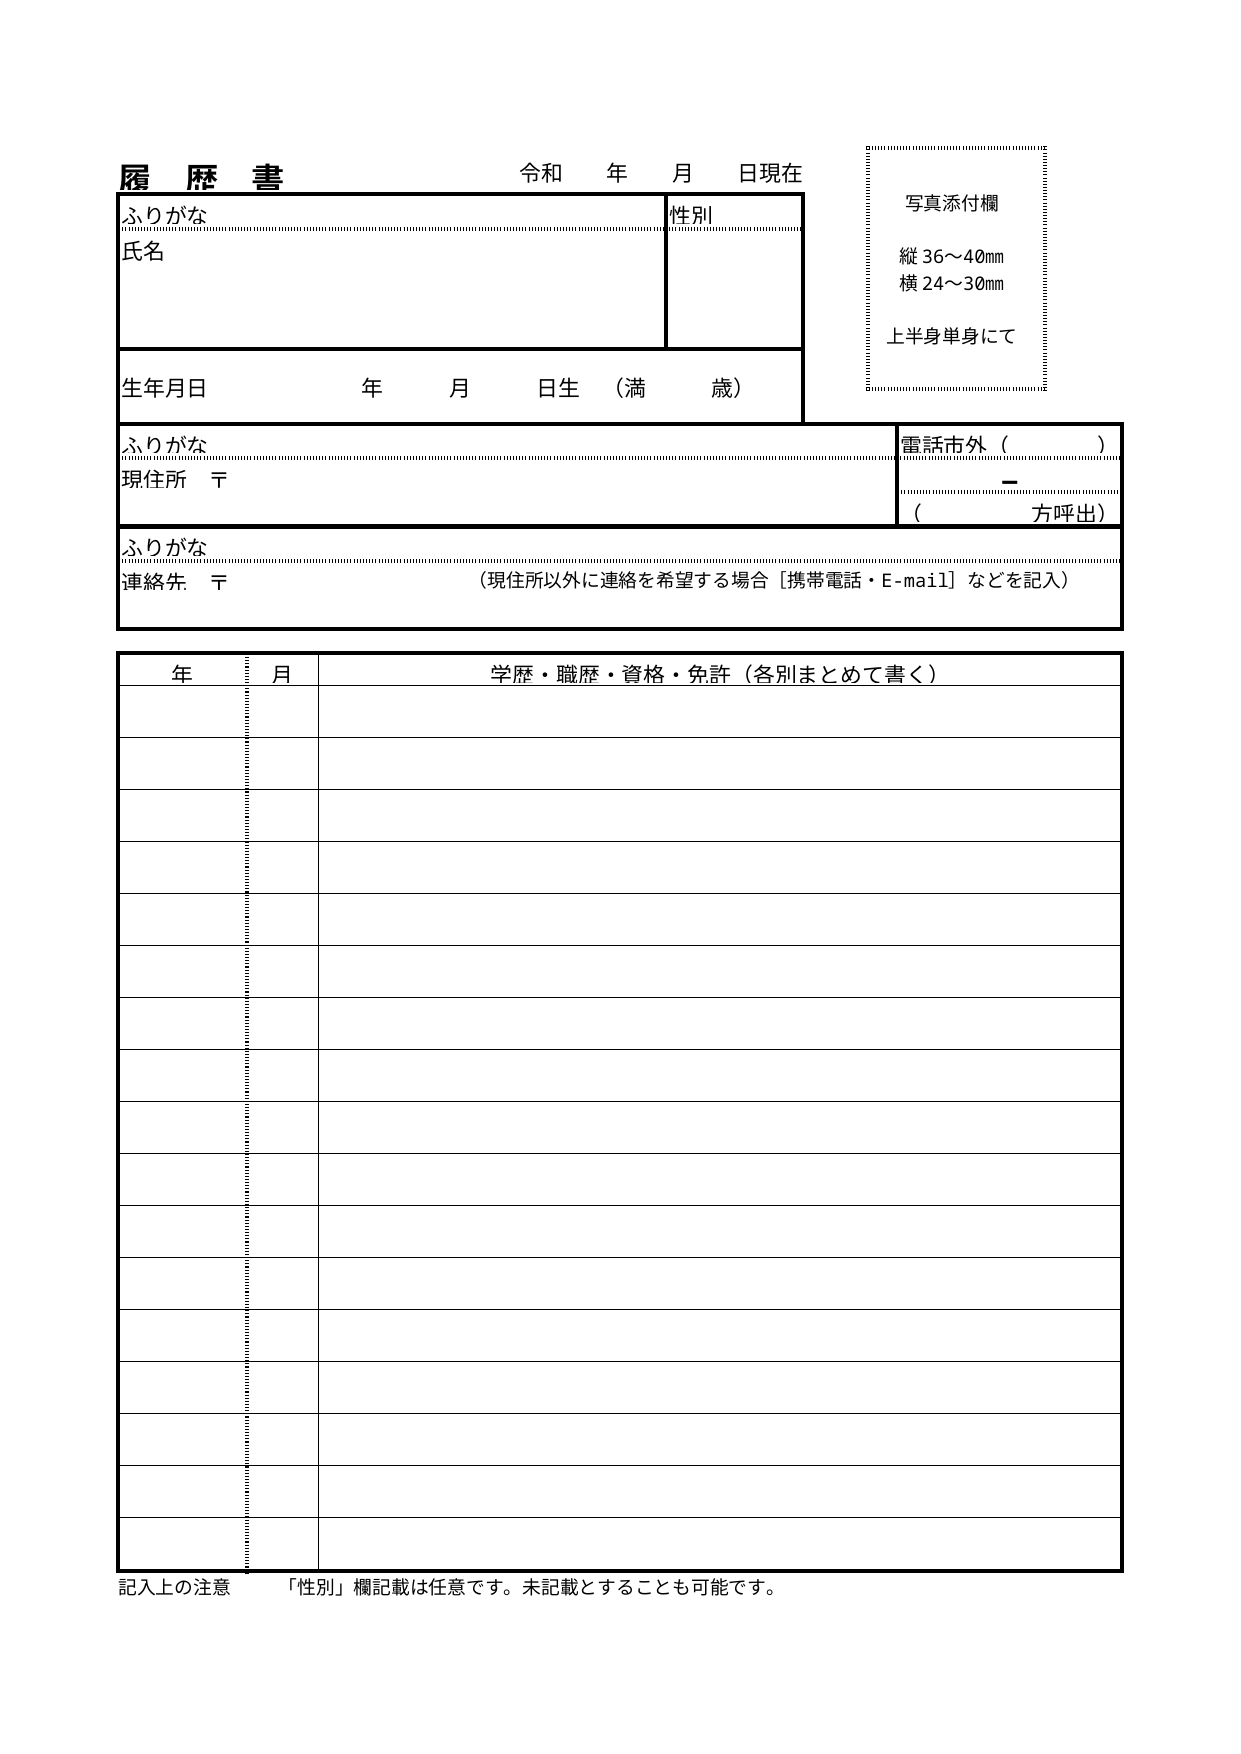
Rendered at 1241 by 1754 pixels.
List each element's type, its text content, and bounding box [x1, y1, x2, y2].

table_cell [120, 998, 247, 1049]
table_cell [120, 686, 247, 737]
table_cell [120, 1050, 247, 1101]
table_cell [247, 1154, 318, 1205]
table_cell 氏名 [120, 227, 664, 347]
table_cell [247, 738, 318, 789]
table_cell [247, 1362, 318, 1413]
table_cell ― [899, 456, 1120, 490]
table_cell [120, 1362, 247, 1413]
table_header 写真添付欄 縦36〜40㎜ 横24〜30㎜ 上半身単身にて [868, 146, 1045, 387]
table_cell [1045, 347, 1122, 387]
table_cell [868, 387, 1045, 422]
table_cell [120, 1414, 247, 1465]
table_cell [120, 1102, 247, 1153]
table_cell [247, 1310, 318, 1361]
table_header [803, 146, 868, 192]
table_cell [319, 790, 1120, 841]
table_cell [668, 227, 801, 347]
table_cell [805, 227, 868, 347]
table_cell [120, 1310, 247, 1361]
table_cell [118, 1600, 278, 1626]
table_cell [247, 894, 318, 945]
table_cell [118, 631, 1122, 651]
table_cell 方 [120, 593, 1120, 627]
table_cell [1045, 387, 1122, 422]
table_cell （ 方呼出） [899, 490, 1120, 524]
table_cell [247, 686, 318, 737]
table_cell （現住所以外に連絡を希望する場合［携帯電話・E-mail］などを記入） [466, 559, 1120, 593]
table_cell [279, 1600, 649, 1626]
table_cell [247, 1414, 318, 1465]
table_cell [120, 490, 895, 524]
table_cell ふりがな [120, 426, 895, 456]
table_cell [120, 1154, 247, 1205]
table_cell [319, 686, 1120, 737]
table_cell ふりがな [120, 196, 664, 227]
table_cell [319, 842, 1120, 893]
table_cell 連絡先 〒 [120, 559, 466, 593]
table_cell [805, 192, 868, 227]
table_cell 月 [247, 655, 318, 685]
table_cell [247, 1258, 318, 1309]
table_cell [120, 1206, 247, 1257]
table_cell 現住所 〒 [120, 456, 895, 490]
table_header 履 歴 書 [118, 146, 369, 192]
table_cell [247, 1102, 318, 1153]
table_cell [319, 1154, 1120, 1205]
table_cell 「性別」欄記載は任意です。未記載とすることも可能です。 [279, 1573, 1122, 1600]
table_cell [247, 946, 318, 997]
table_cell [120, 946, 247, 997]
table_cell [120, 738, 247, 789]
table_cell [120, 1518, 247, 1569]
table_cell [319, 946, 1120, 997]
table_cell [247, 842, 318, 893]
table_cell [1045, 227, 1122, 347]
table_cell [805, 347, 868, 387]
table_cell [649, 1600, 1122, 1626]
table_cell 記入上の注意 [118, 1573, 278, 1600]
table_cell [319, 1310, 1120, 1361]
table_cell [247, 1050, 318, 1101]
table_cell [120, 894, 247, 945]
table_cell 年 [120, 655, 247, 685]
table_cell [319, 894, 1120, 945]
table_cell [319, 1206, 1120, 1257]
table_cell [247, 790, 318, 841]
table_cell [319, 1414, 1120, 1465]
table_cell [120, 1258, 247, 1309]
table_header 令和 年 月 日現在 [369, 146, 803, 192]
table_cell [319, 998, 1120, 1049]
table_cell [319, 1362, 1120, 1413]
table_cell [319, 1518, 1120, 1569]
table_cell [805, 387, 868, 422]
table_cell ふりがな [120, 529, 1120, 559]
table_header [1045, 146, 1122, 192]
table_cell [120, 1466, 247, 1517]
table_cell [1045, 192, 1122, 227]
table_cell [319, 1102, 1120, 1153]
table_cell [319, 1258, 1120, 1309]
table_cell [120, 842, 247, 893]
table_cell [247, 1518, 318, 1569]
table_cell [247, 998, 318, 1049]
table_cell [120, 790, 247, 841]
table_cell [319, 1466, 1120, 1517]
table_cell 学歴・職歴・資格・免許（各別まとめて書く） [319, 655, 1120, 685]
table_cell [319, 1050, 1120, 1101]
table_cell [247, 1206, 318, 1257]
table_cell [319, 738, 1120, 789]
table_cell 生年月日 年 月 日生 （満 歳） [120, 351, 801, 422]
table_cell 性別 [668, 196, 801, 227]
table_cell 電話市外（ ） [899, 426, 1120, 456]
table_cell [247, 1466, 318, 1517]
